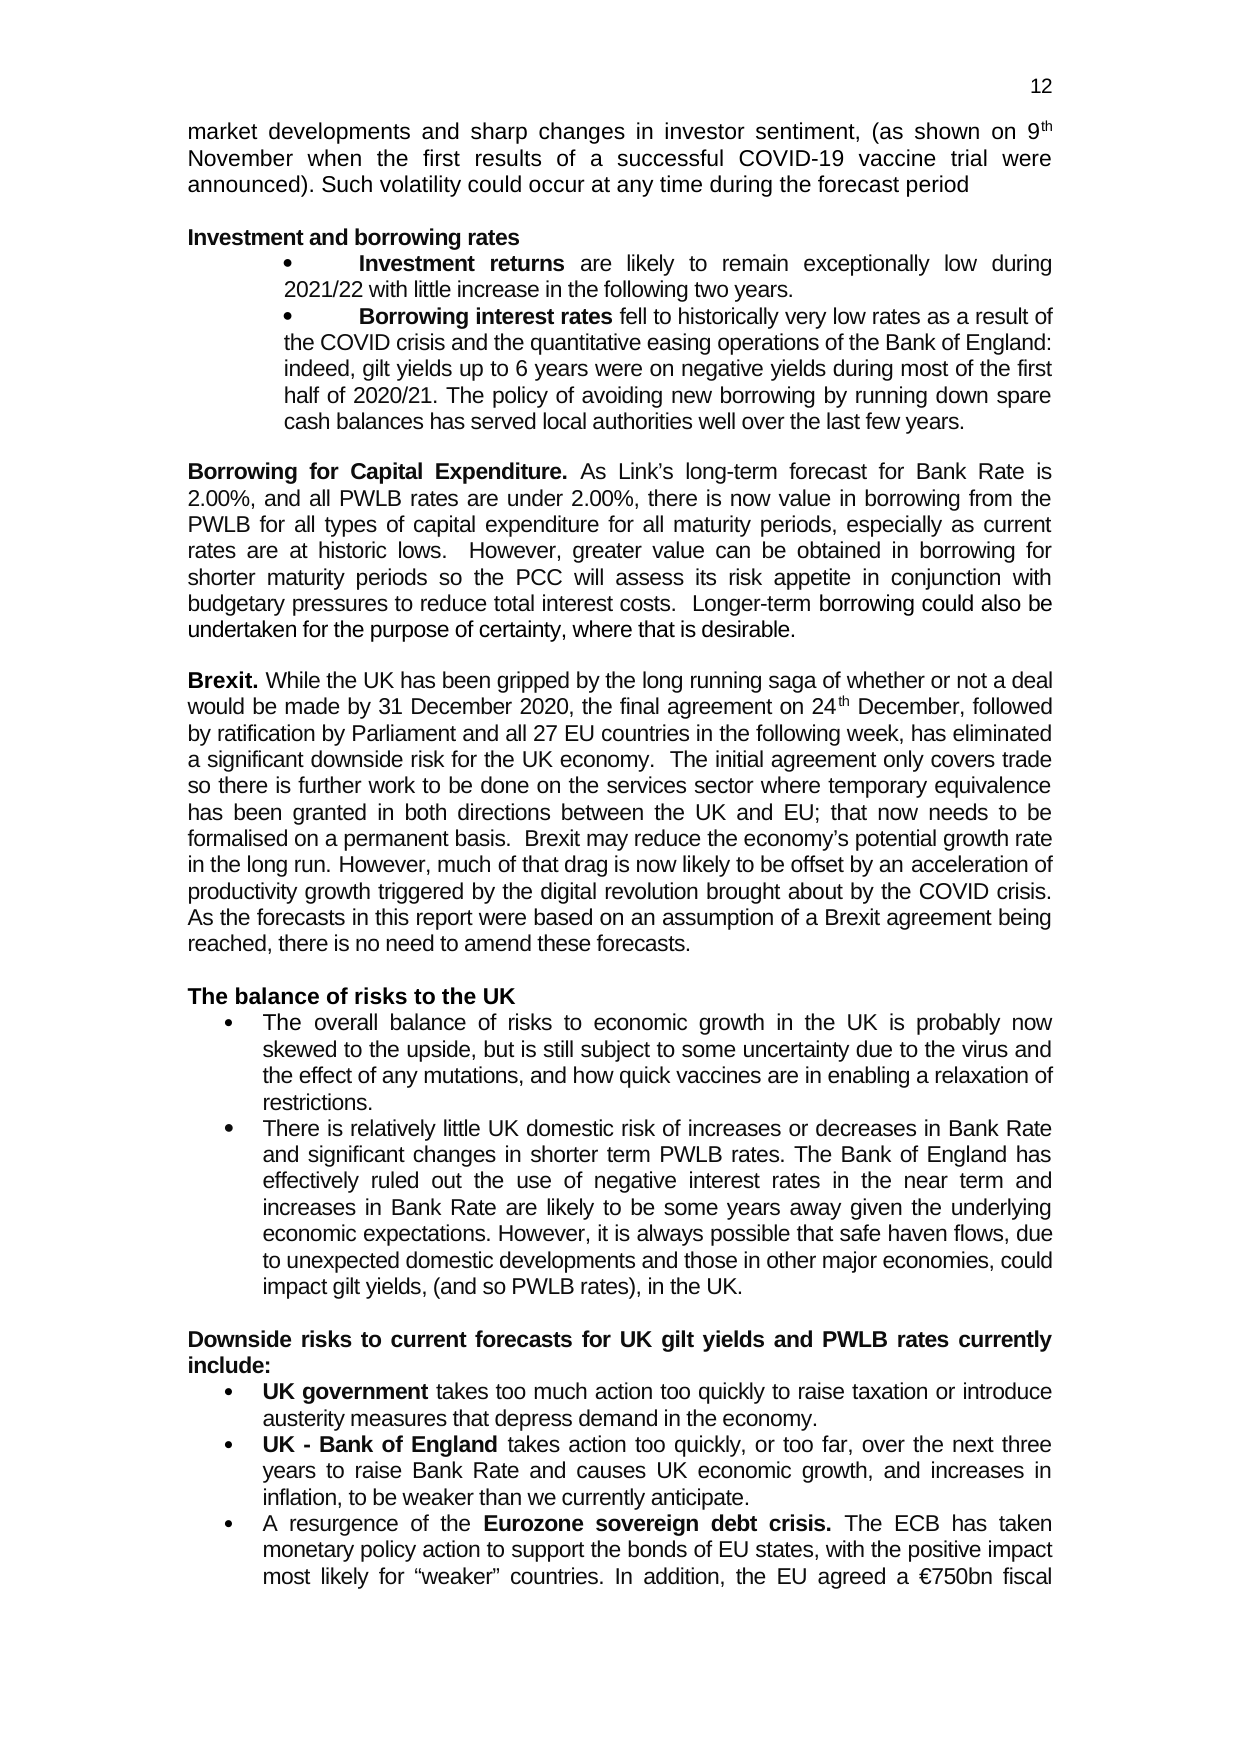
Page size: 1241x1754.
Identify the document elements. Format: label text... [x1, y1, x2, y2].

list There is relatively little UK domestic risk of increases or decreases in Bank Rate and significant changes in shorter term PWLB rates. The Bank of England has effectively ruled out the use of negative interest rates in the near term and increases in Bank Rate are likely to be some years away given the underlying economic expectations. However, it is always possible that safe haven flows, due to unexpected domestic developments and those in other major economies, could impact gilt yields, (and so PWLB rates), in the UK. [225, 1115, 1053, 1299]
list UK government takes too much action too quickly to raise taxation or introduce austerity measures that depress demand in the economy. [225, 1378, 1053, 1431]
list Borrowing interest rates fell to historically very low rates as a result of the COVID crisis and the quantitative easing operations of the Bank of England: indeed, gilt yields up to 6 years were on negative yields during most of the first half of 2020/21. The policy of avoiding new borrowing by running down spare cash balances has served local authorities well over the last few years. [284, 303, 1053, 434]
text Downside risks to current forecasts for UK gilt yields and PWLB rates currently include: [187, 1326, 1053, 1378]
text Borrowing for Capital Expenditure. As Link’s long-term forecast for Bank Rate is 2.00%, and all PWLB rates are under 2.00%, there is now value in borrowing from the PWLB for all types of capital expenditure for all maturity periods, especially as current rates are at historic lows. However, greater value can be obtained in borrowing for shorter maturity periods so the PCC will assess its risk appetite in conjunction with budgetary pressures to reduce total interest costs. Longer-term borrowing could also be undertaken for the purpose of certainty, where that is desirable. [187, 458, 1053, 643]
list UK - Bank of England takes action too quickly, or too far, over the next three years to raise Bank Rate and causes UK economic growth, and increases in inflation, to be weaker than we currently anticipate. [225, 1431, 1053, 1510]
list A resurgence of the Eurozone sovereign debt crisis. The ECB has taken monetary policy action to support the bonds of EU states, with the positive impact most likely for “weaker” countries. In addition, the EU agreed a €750bn fiscal [225, 1510, 1053, 1589]
list The overall balance of risks to economic growth in the UK is probably now skewed to the upside, but is still subject to some uncertainty due to the virus and the effect of any mutations, and how quick vaccines are in enabling a relaxation of restrictions. [225, 1009, 1053, 1115]
text Investment and borrowing rates [187, 223, 1053, 250]
text The balance of risks to the UK [187, 983, 1053, 1009]
text market developments and sharp changes in investor sentiment, (as shown on 9th November when the first results of a successful COVID-19 vaccine trial were announced). Such volatility could occur at any time during the forecast period [187, 118, 1053, 197]
list Investment returns are likely to remain exceptionally low during 2021/22 with little increase in the following two years. [284, 250, 1053, 303]
text Brexit. While the UK has been gripped by the long running saga of whether or not a deal would be made by 31 December 2020, the final agreement on 24th December, followed by ratification by Parliament and all 27 EU countries in the following week, has eliminated a significant downside risk for the UK economy. The initial agreement only covers trade so there is further work to be done on the services sector where temporary equivalence has been granted in both directions between the UK and EU; that now needs to be formalised on a permanent basis. Brexit may reduce the economy’s potential growth rate in the long run. However, much of that drag is now likely to be offset by an acceleration of productivity growth triggered by the digital revolution brought about by the COVID crisis. As the forecasts in this report were based on an assumption of a Brexit agreement being reached, there is no need to amend these forecasts. [187, 667, 1053, 957]
